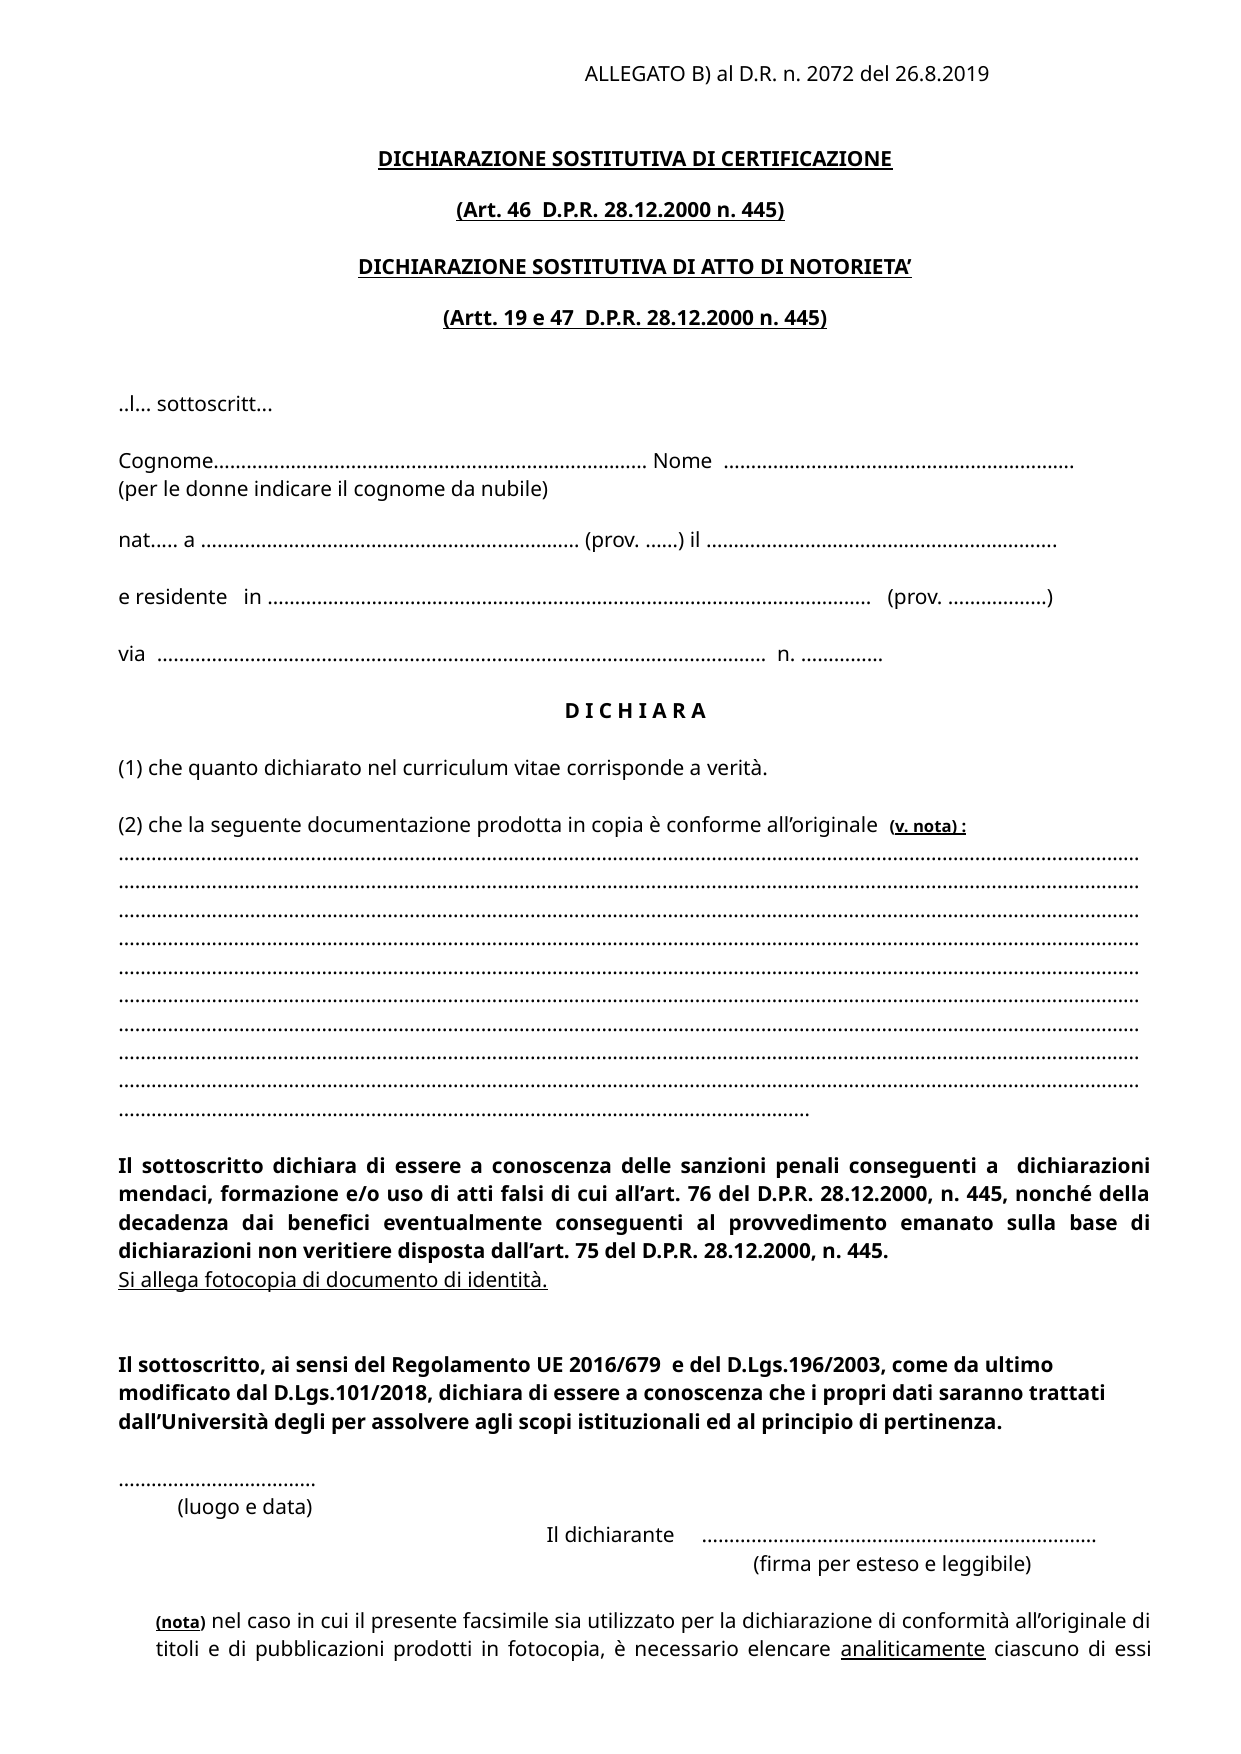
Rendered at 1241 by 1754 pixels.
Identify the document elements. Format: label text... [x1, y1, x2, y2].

text ……………………………… [118, 1464, 1152, 1492]
text (2) che la seguente documentazione prodotta in copia è conforme all’originale (v. nota) : [118, 810, 1152, 838]
text nat..... a …………………………………………………………… (prov. ……) il ………………………………………………………. [118, 525, 1152, 554]
text Il dichiarante ……………………………………………………………… [118, 1521, 1152, 1549]
text ……………………………………………………………………………………………………………………………………………………………………………………………………………………………………………………………………………………………………………………………………………………………………………………………………………………………………………………………………………………………………………………………………………………………………………………………………………………………………………………………………………………………………………………………………………………………………………………………………………………………………………………………………………………………………………………………………………………………………………………………………………………………………………………………………………………………………………………………………………………………………………………………………………………………………………………………………………………………………………………………………………………………………………………………………………………………………………………………………………………………………………………………………………………………………………………………………………………………………………………………… [118, 838, 1152, 1122]
text (Artt. 19 e 47 D.P.R. 28.12.2000 n. 445) [118, 303, 1152, 332]
subtitle ALLEGATO B) al D.R. n. 2072 del 26.8.2019 [118, 59, 1122, 87]
text e residente in ……………………………………………………………………………………………….. (prov. ………………) [118, 582, 1152, 611]
subtitle D I C H I A R A [118, 696, 1152, 724]
subtitle DICHIARAZIONE SOSTITUTIVA DI CERTIFICAZIONE [118, 144, 1152, 173]
text (1) che quanto dichiarato nel curriculum vitae corrisponde a verità. [118, 753, 1152, 781]
text (firma per esteso e leggibile) [118, 1549, 1152, 1577]
text (per le donne indicare il cognome da nubile) [118, 474, 1152, 503]
text Il sottoscritto dichiara di essere a conoscenza delle sanzioni penali conseguenti a dichiarazioni mendaci, formazione e/o uso di atti falsi di cui all’art. 76 del D.P.R. 28.12.2000, n. 445, nonché della decadenza dai benefici eventualmente conseguenti al provvedimento emanato sulla base di dichiarazioni non veritiere disposta dall’art. 75 del D.P.R. 28.12.2000, n. 445. [118, 1151, 1152, 1265]
text DICHIARAZIONE SOSTITUTIVA DI ATTO DI NOTORIETA’ [118, 252, 1152, 281]
text (Art. 46 D.P.R. 28.12.2000 n. 445) [118, 196, 1122, 224]
text (luogo e data) [118, 1492, 1152, 1521]
text ..l... sottoscritt... [118, 389, 1152, 417]
text Si allega fotocopia di documento di identità. [118, 1265, 1152, 1293]
text Il sottoscritto, ai sensi del Regolamento UE 2016/679 e del D.Lgs.196/2003, come da ultimo modificato dal D.Lgs.101/2018, dichiara di essere a conoscenza che i propri dati saranno trattati dall’Università degli per assolvere agli scopi istituzionali ed al principio di pertinenza. [118, 1350, 1152, 1435]
text (nota) nel caso in cui il presente facsimile sia utilizzato per la dichiarazione di conformità all’originale di titoli e di pubblicazioni prodotti in fotocopia, è necessario elencare analiticamente ciascuno di essi [156, 1606, 1152, 1663]
text Cognome………………………………………………………….………… Nome ………………………………………………………. [118, 446, 1152, 474]
text via ………………………………………………………………………………………………… n. …………… [118, 639, 1152, 667]
